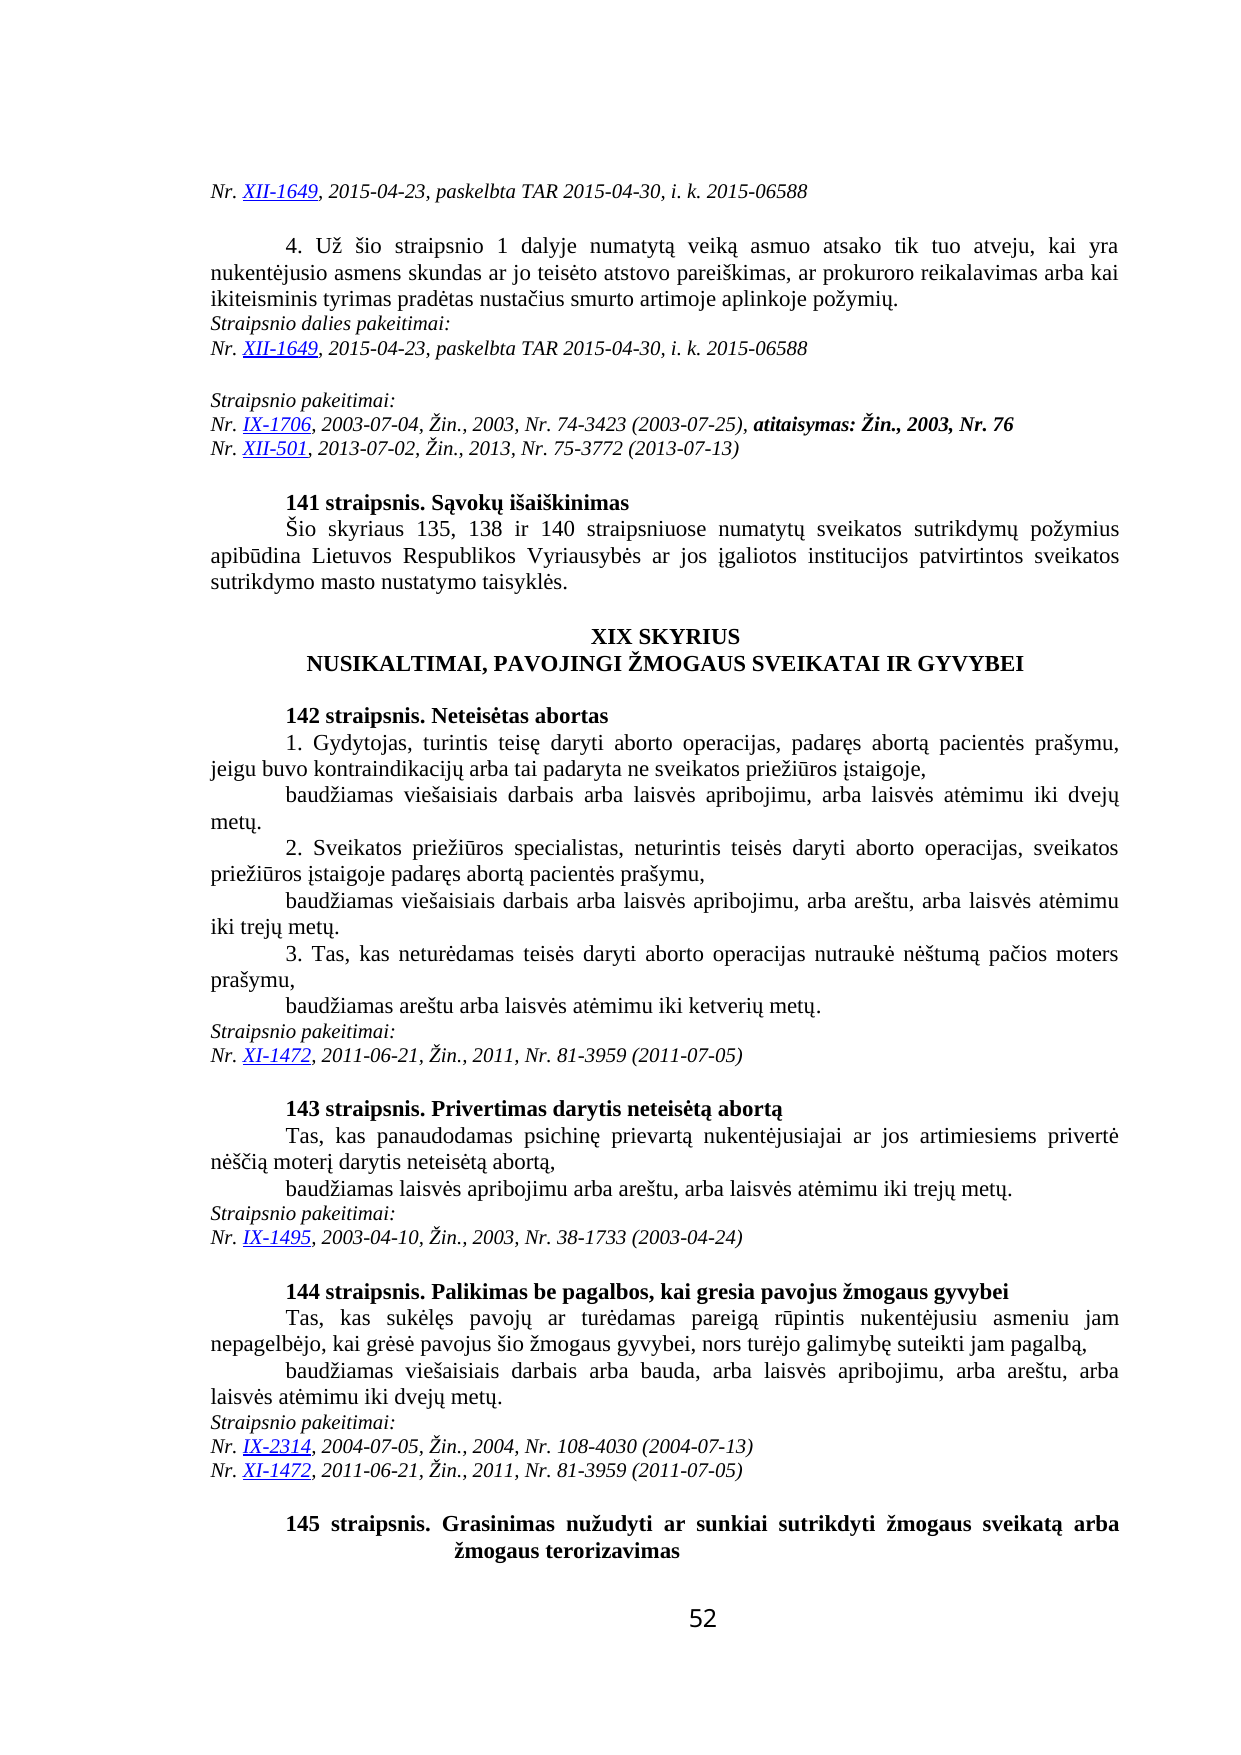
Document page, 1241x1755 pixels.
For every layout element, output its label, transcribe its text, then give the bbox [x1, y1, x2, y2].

text nusikaltimai, PAVOJINGI ŽMOGAUS SVEIKATAI IR GYVYBEI [210, 650, 1120, 676]
text Nr. XII-1649, 2015-04-23, paskelbta TAR 2015-04-30, i. k. 2015-06588 [210, 335, 1120, 359]
text baudžiamas laisvės apribojimu arba areštu, arba laisvės atėmimu iki trejų metų. [210, 1174, 1120, 1201]
text baudžiamas viešaisiais darbais arba laisvės apribojimu, arba laisvės atėmimu iki dvejų metų. [210, 781, 1120, 834]
text Straipsnio pakeitimai: [210, 1201, 1120, 1225]
text baudžiamas areštu arba laisvės atėmimu iki ketverių metų. [210, 992, 1120, 1019]
text 144 straipsnis. Palikimas be pagalbos, kai gresia pavojus žmogaus gyvybei [210, 1278, 1120, 1304]
text Nr. XI-1472, 2011-06-21, Žin., 2011, Nr. 81-3959 (2011-07-05) [210, 1043, 1120, 1067]
text Nr. IX-1706, 2003-07-04, Žin., 2003, Nr. 74-3423 (2003-07-25), atitaisymas: Žin., 2003, Nr. 76 [210, 412, 1120, 436]
text 141 straipsnis. Sąvokų išaiškinimas [210, 489, 1120, 516]
text 3. Tas, kas neturėdamas teisės daryti aborto operacijas nutraukė nėštumą pačios moters prašymu, [210, 939, 1120, 992]
text XIX skyrius [210, 623, 1120, 650]
text Nr. XII-1649, 2015-04-23, paskelbta TAR 2015-04-30, i. k. 2015-06588 [210, 179, 1120, 203]
text Straipsnio pakeitimai: [210, 1409, 1120, 1434]
text Tas, kas panaudodamas psichinę prievartą nukentėjusiajai ar jos artimiesiems privertė nėščią moterį darytis neteisėtą abortą, [210, 1122, 1120, 1174]
text 1. Gydytojas, turintis teisę daryti aborto operacijas, padaręs abortą pacientės prašymu, jeigu buvo kontraindikacijų arba tai padaryta ne sveikatos priežiūros įstaigoje, [210, 729, 1120, 781]
text 143 straipsnis. Privertimas darytis neteisėtą abortą [210, 1096, 1120, 1122]
text 2. Sveikatos priežiūros specialistas, neturintis teisės daryti aborto operacijas, sveikatos priežiūros įstaigoje padaręs abortą pacientės prašymu, [210, 834, 1120, 887]
text Straipsnio pakeitimai: [210, 388, 1120, 412]
text Šio skyriaus 135, 138 ir 140 straipsniuose numatytų sveikatos sutrikdymų požymius apibūdina Lietuvos Respublikos Vyriausybės ar jos įgaliotos institucijos patvirtintos sveikatos sutrikdymo masto nustatymo taisyklės. [210, 516, 1120, 594]
text 4. Už šio straipsnio 1 dalyje numatytą veiką asmuo atsako tik tuo atveju, kai yra nukentėjusio asmens skundas ar jo teisėto atstovo pareiškimas, ar prokuroro reikalavimas arba kai ikiteisminis tyrimas pradėtas nustačius smurto artimoje aplinkoje požymių. [210, 232, 1120, 311]
text Straipsnio pakeitimai: [210, 1019, 1120, 1043]
text baudžiamas viešaisiais darbais arba bauda, arba laisvės apribojimu, arba areštu, arba laisvės atėmimu iki dvejų metų. [210, 1357, 1120, 1409]
text baudžiamas viešaisiais darbais arba laisvės apribojimu, arba areštu, arba laisvės atėmimu iki trejų metų. [210, 887, 1120, 939]
text 145 straipsnis. Grasinimas nužudyti ar sunkiai sutrikdyti žmogaus sveikatą arba žmogaus terorizavimas [285, 1511, 1120, 1563]
text Nr. IX-2314, 2004-07-05, Žin., 2004, Nr. 108-4030 (2004-07-13) [210, 1434, 1120, 1458]
text Tas, kas sukėlęs pavojų ar turėdamas pareigą rūpintis nukentėjusiu asmeniu jam nepagelbėjo, kai grėsė pavojus šio žmogaus gyvybei, nors turėjo galimybę suteikti jam pagalbą, [210, 1304, 1120, 1357]
text Nr. XI-1472, 2011-06-21, Žin., 2011, Nr. 81-3959 (2011-07-05) [210, 1458, 1120, 1482]
text Straipsnio dalies pakeitimai: [210, 311, 1120, 335]
text Nr. IX-1495, 2003-04-10, Žin., 2003, Nr. 38-1733 (2003-04-24) [210, 1225, 1120, 1249]
text Nr. XII-501, 2013-07-02, Žin., 2013, Nr. 75-3772 (2013-07-13) [210, 436, 1120, 460]
text 142 straipsnis. Neteisėtas abortas [210, 702, 1120, 729]
